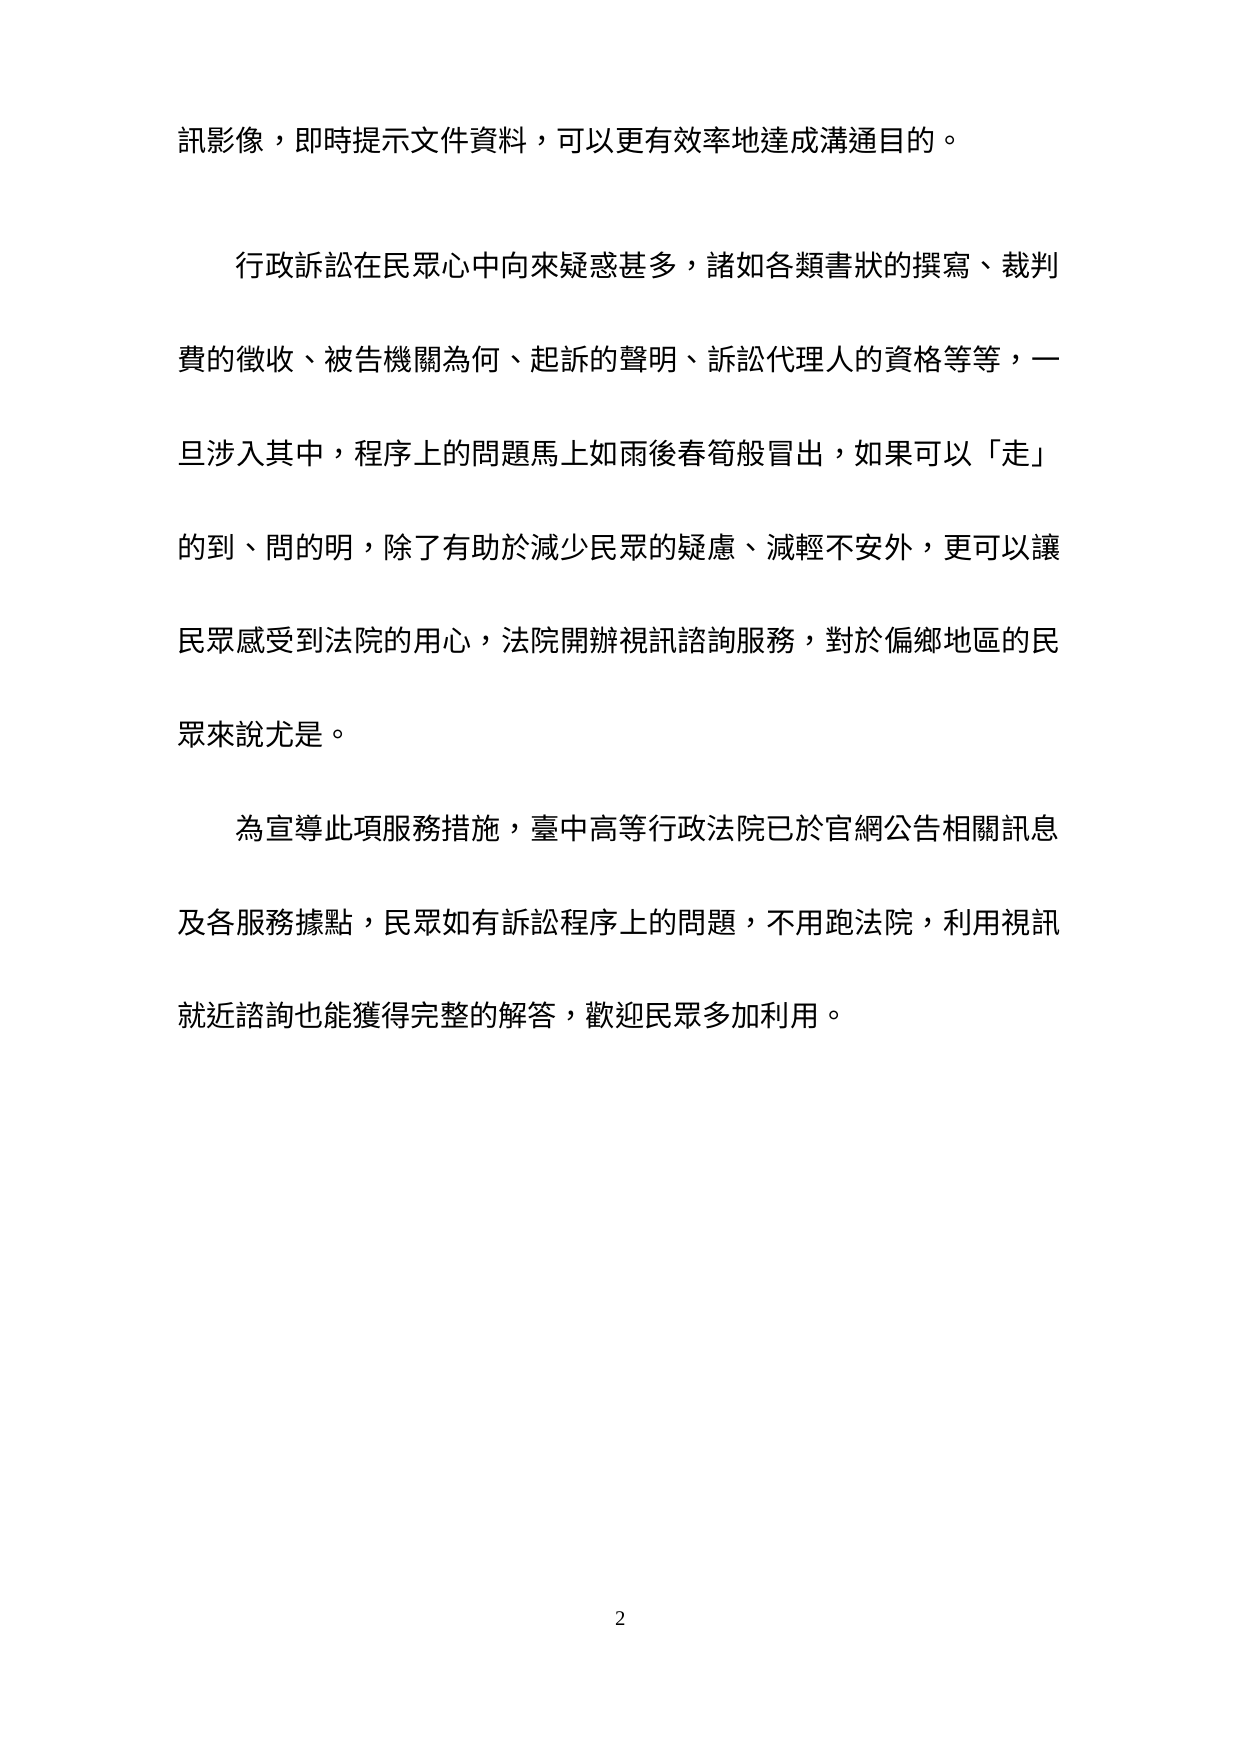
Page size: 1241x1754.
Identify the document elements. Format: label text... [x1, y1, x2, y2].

text 訊影像，即時提示文件資料，可以更有效率地達成溝通目的。 [177, 97, 1063, 160]
text 行政訴訟在民眾心中向來疑惑甚多，諸如各類書狀的撰寫、裁判費的徵收、被告機關為何、起訴的聲明、訴訟代理人的資格等等，一旦涉入其中，程序上的問題馬上如雨後春筍般冒出，如果可以「走」的到、問的明，除了有助於減少民眾的疑慮、減輕不安外，更可以讓民眾感受到法院的用心，法院開辦視訊諮詢服務，對於偏鄉地區的民眾來說尤是。 [177, 222, 1063, 754]
text 為宣導此項服務措施，臺中高等行政法院已於官網公告相關訊息及各服務據點，民眾如有訴訟程序上的問題，不用跑法院，利用視訊就近諮詢也能獲得完整的解答，歡迎民眾多加利用。 [177, 785, 1063, 1035]
